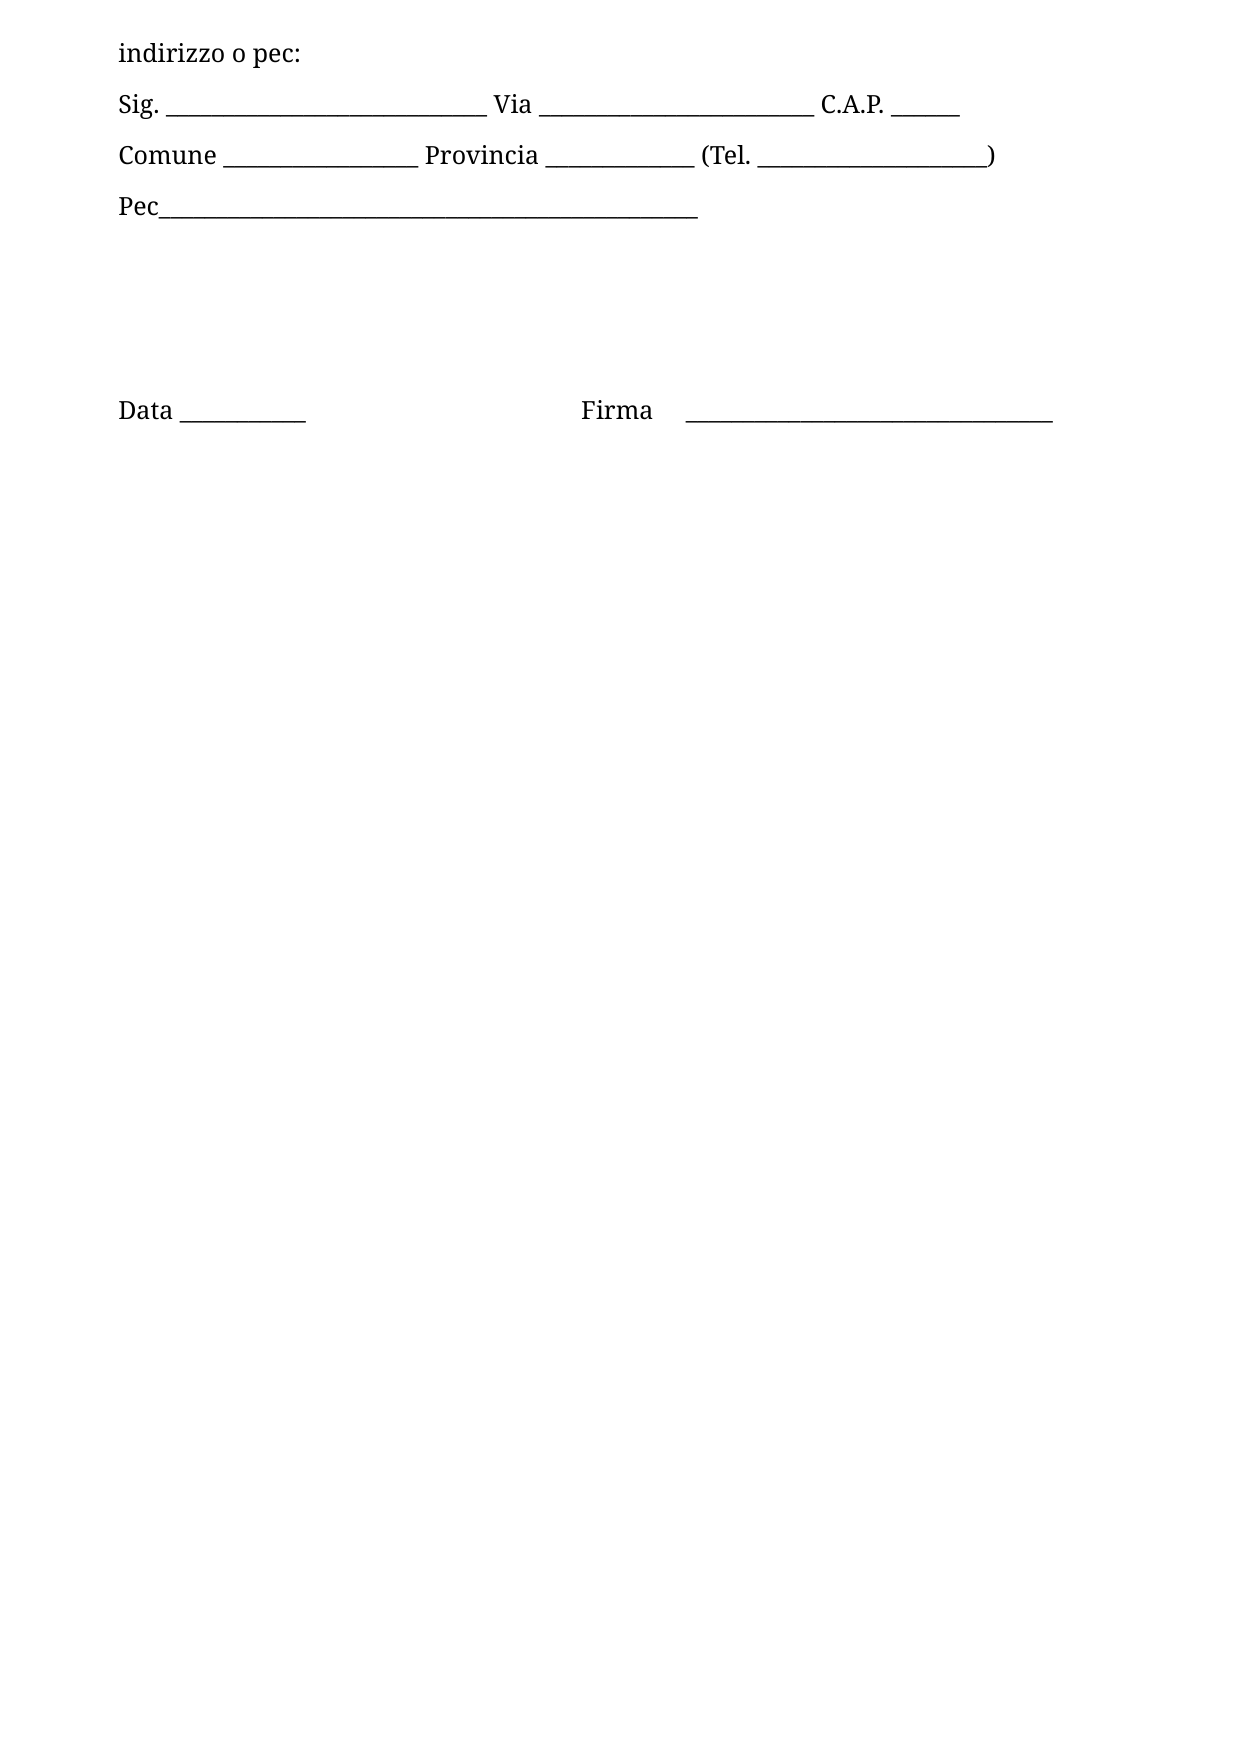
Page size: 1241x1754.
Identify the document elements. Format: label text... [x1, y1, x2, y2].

text Data ___________ Firma ________________________________ [118, 393, 1122, 427]
text indirizzo o pec: [118, 35, 1122, 69]
text Pec_______________________________________________ [118, 188, 1122, 222]
text Comune _________________ Provincia _____________ (Tel. ____________________) [118, 137, 1122, 171]
text Sig. ____________________________ Via ________________________ C.A.P. ______ [118, 86, 1122, 120]
